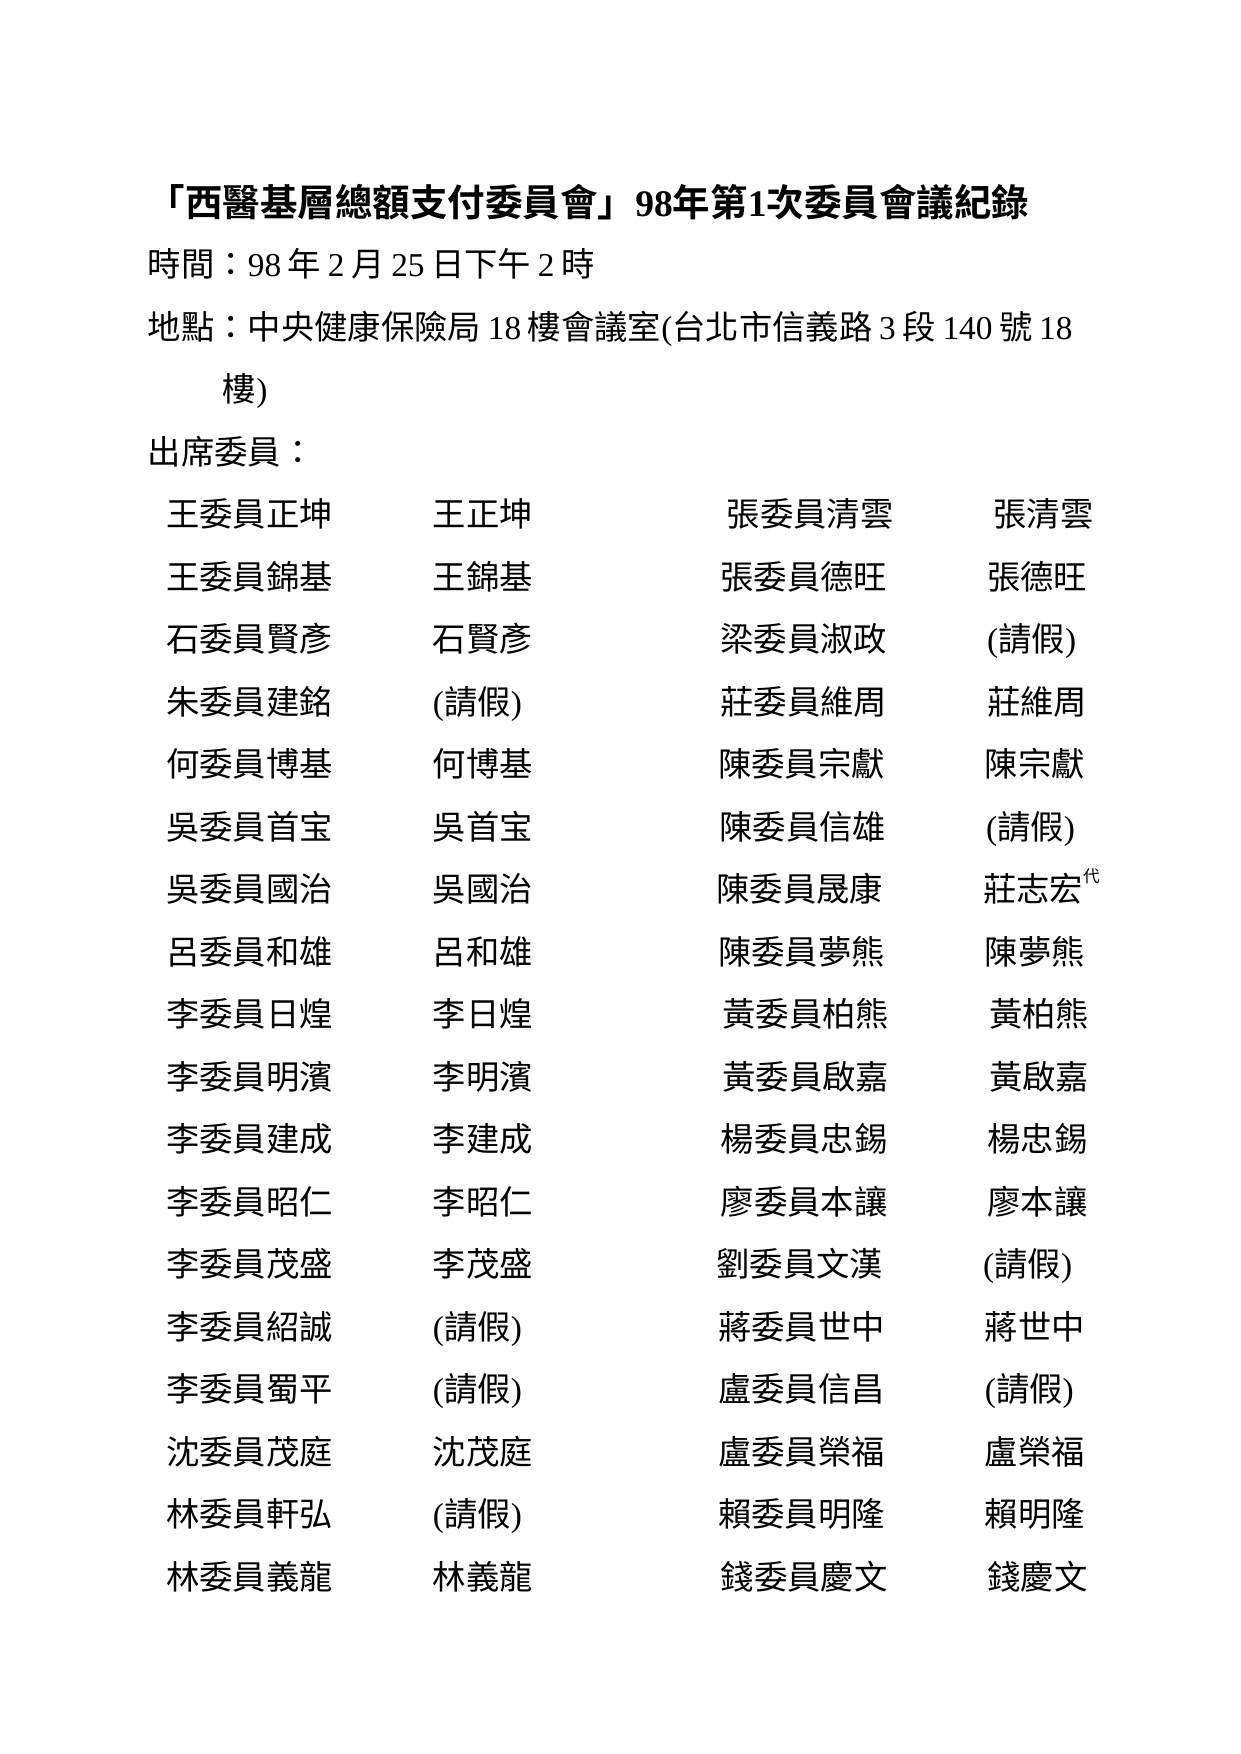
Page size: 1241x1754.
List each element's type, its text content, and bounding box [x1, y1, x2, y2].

text 地點：中央健康保險局18樓會議室(台北市信義路3段140號18樓) [148, 283, 1092, 408]
table_header 王委員正坤 王正坤 王委員錦基 王錦基 石委員賢彥 石賢彥 朱委員建銘 (請假) 何委員博基 何博基 吳委員首宝 吳首宝 吳委員國治 吳國治 呂委員和雄 呂和雄 李委員日煌 李日煌 李委員明濱 李明濱 李委員建成 李建成 李委員昭仁 李昭仁 李委員茂盛 李茂盛 李委員紹誠 (請假) 李委員蜀平 (請假) 沈委員茂庭 沈茂庭 林委員軒弘 (請假) 林委員義龍 林義龍 [163, 471, 651, 1596]
text 時間：98年2月25日下午2時 [148, 221, 1092, 283]
table_header 張委員清雲 張清雲 張委員德旺 張德旺 梁委員淑政 (請假) 莊委員維周 莊維周 陳委員宗獻 陳宗獻 陳委員信雄 (請假) 陳委員晟康 莊志宏代 陳委員夢熊 陳夢熊 黃委員柏熊 黃柏熊 黃委員啟嘉 黃啟嘉 楊委員忠錫 楊忠錫 廖委員本讓 廖本讓 劉委員文漢 (請假) 蔣委員世中 蔣世中 盧委員信昌 (請假) 盧委員榮福 盧榮福 賴委員明隆 賴明隆 錢委員慶文 錢慶文 謝委員天仁 謝天仁 謝委員武吉 謝武吉 鍾委員清全 鍾清全 （依委員姓氏筆劃排序） [651, 471, 1110, 1596]
table_header [1110, 471, 1240, 1596]
subtitle 「西醫基層總額支付委員會」98年第1次委員會議紀錄 [148, 158, 1092, 221]
text 出席委員： [148, 408, 1092, 471]
